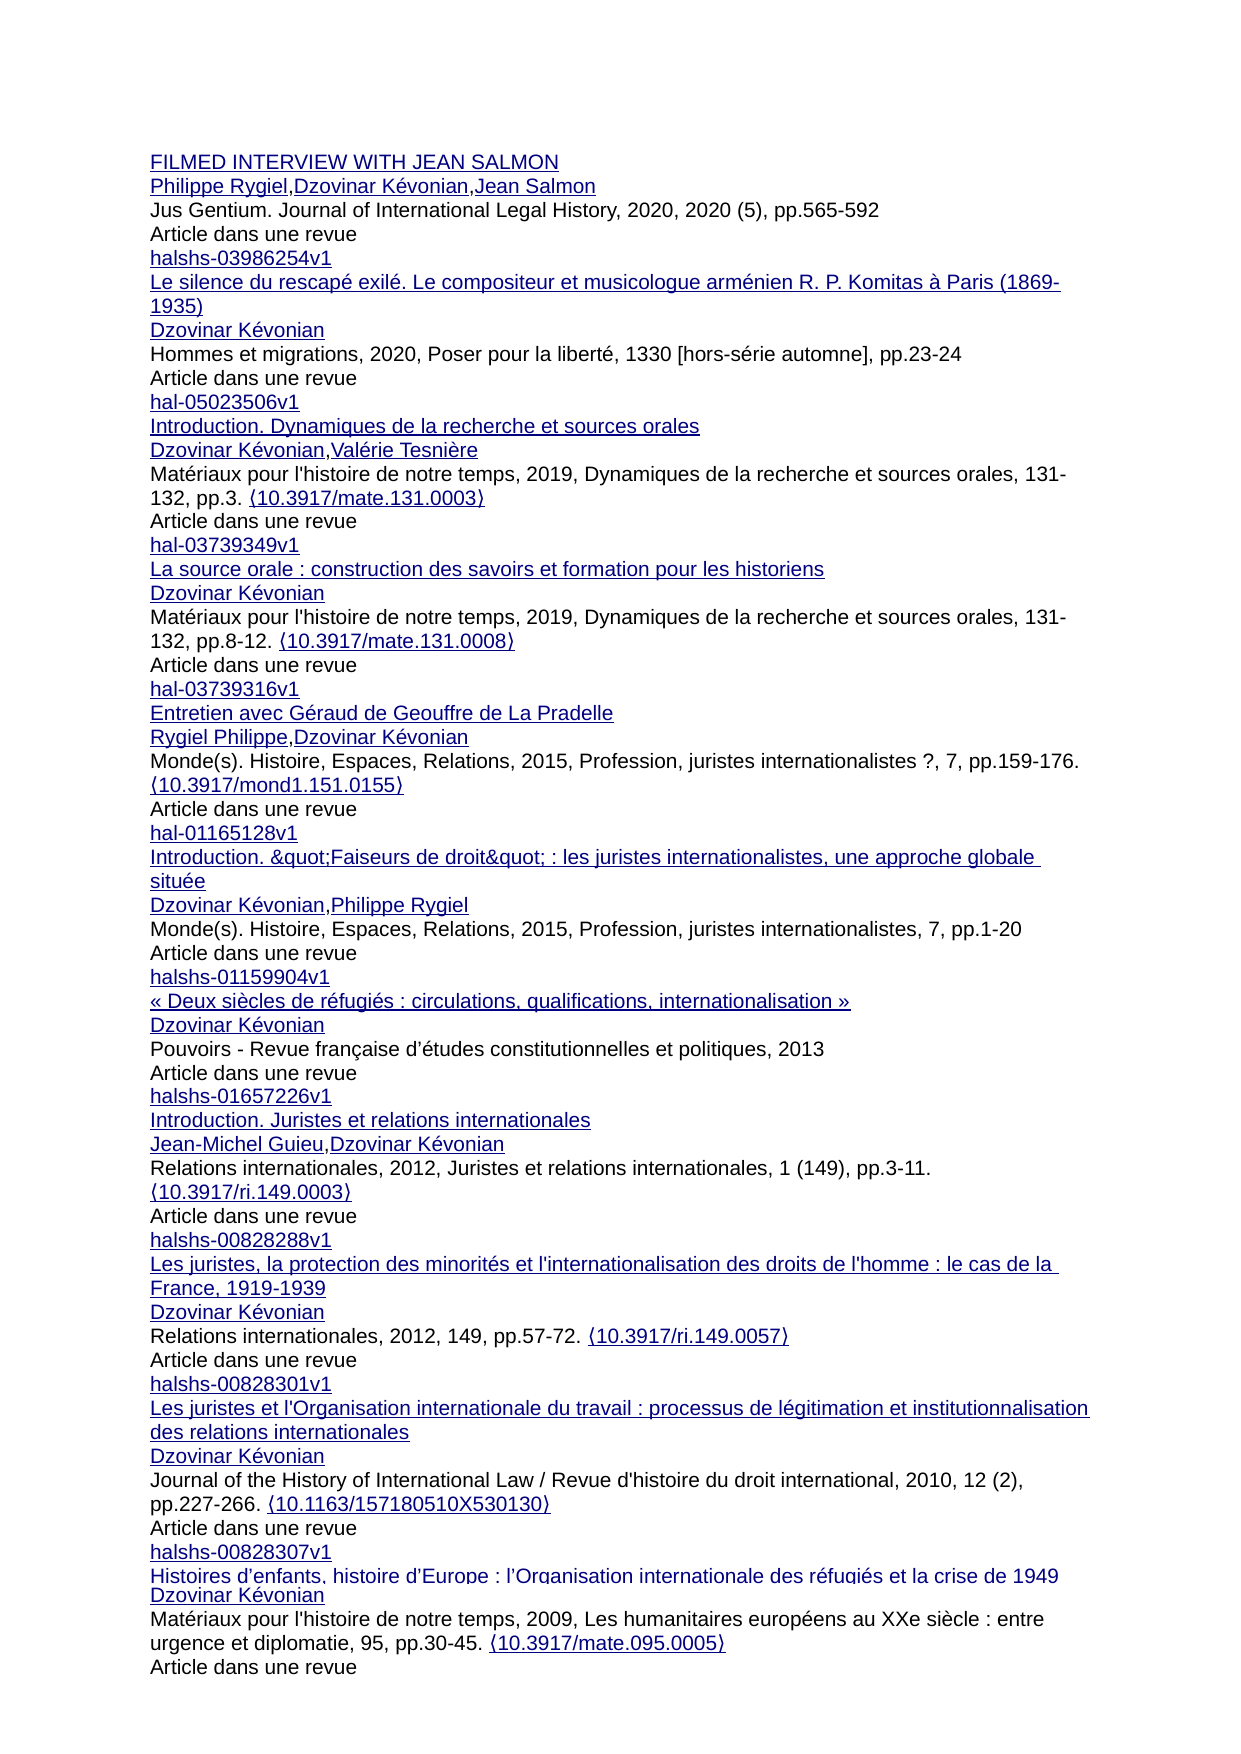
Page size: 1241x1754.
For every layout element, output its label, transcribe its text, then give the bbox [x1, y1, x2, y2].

table_cell Histoires d’enfants, histoire d’Europe : l’Organisation internationale des réfugiés et la crise de 1949 Dzovinar Kévonian Matériaux pour l'histoire de notre temps, 2009, Les humanitaires européens au XXe siècle : entre urgence et diplomatie, 95, pp.30-45. ⟨10.3917/mate.095.0005⟩ Article dans une revue [150, 1564, 1090, 1679]
table_cell Le silence du rescapé exilé. Le compositeur et musicologue arménien R. P. Komitas à Paris (1869-1935) Dzovinar Kévonian Hommes et migrations, 2020, Poser pour la liberté, 1330 [hors-série automne], pp.23-24 Article dans une revue hal-05023506v1 [150, 270, 1090, 413]
table_cell Les juristes et l'Organisation internationale du travail : processus de légitimation et institutionnalisation [150, 1396, 1090, 1417]
table_cell Introduction. &quot;Faiseurs de droit&quot; : les juristes internationalistes, une approche globale située Dzovinar Kévonian,Philippe Rygiel Monde(s). Histoire, Espaces, Relations, 2015, Profession, juristes internationalistes, 7, pp.1-20 Article dans une revue halshs-01159904v1 [150, 845, 1090, 988]
table_cell Introduction. Dynamiques de la recherche et sources orales Dzovinar Kévonian,Valérie Tesnière Matériaux pour l'histoire de notre temps, 2019, Dynamiques de la recherche et sources orales, 131-132, pp.3. ⟨10.3917/mate.131.0003⟩ Article dans une revue hal-03739349v1 [150, 414, 1090, 557]
table_cell Introduction. Juristes et relations internationales Jean-Michel Guieu,Dzovinar Kévonian Relations internationales, 2012, Juristes et relations internationales, 1 (149), pp.3-11. ⟨10.3917/ri.149.0003⟩ Article dans une revue halshs-00828288v1 [150, 1108, 1090, 1252]
table_cell des relations internationales Dzovinar Kévonian Journal of the History of International Law / Revue d'histoire du droit international, 2010, 12 (2), pp.227-266. ⟨10.1163/157180510X530130⟩ Article dans une revue halshs-00828307v1 [150, 1418, 1090, 1563]
table_cell La source orale : construction des savoirs et formation pour les historiens Dzovinar Kévonian Matériaux pour l'histoire de notre temps, 2019, Dynamiques de la recherche et sources orales, 131-132, pp.8-12. ⟨10.3917/mate.131.0008⟩ Article dans une revue hal-03739316v1 [150, 557, 1090, 701]
table_cell « Deux siècles de réfugiés : circulations, qualifications, internationalisation » Dzovinar Kévonian Pouvoirs - Revue française d’études constitutionnelles et politiques, 2013 Article dans une revue halshs-01657226v1 [150, 989, 1090, 1108]
table_cell Les juristes, la protection des minorités et l'internationalisation des droits de l'homme : le cas de la France, 1919-1939 Dzovinar Kévonian Relations internationales, 2012, 149, pp.57-72. ⟨10.3917/ri.149.0057⟩ Article dans une revue halshs-00828301v1 [150, 1252, 1090, 1396]
table_cell Entretien avec Géraud de Geouffre de La Pradelle Rygiel Philippe,Dzovinar Kévonian Monde(s). Histoire, Espaces, Relations, 2015, Profession, juristes internationalistes ?, 7, pp.159-176. ⟨10.3917/mond1.151.0155⟩ Article dans une revue hal-01165128v1 [150, 701, 1090, 845]
table_cell FILMED INTERVIEW WITH JEAN SALMON Philippe Rygiel,Dzovinar Kévonian,Jean Salmon Jus Gentium. Journal of International Legal History, 2020, 2020 (5), pp.565-592 Article dans une revue halshs-03986254v1 [150, 150, 1090, 270]
